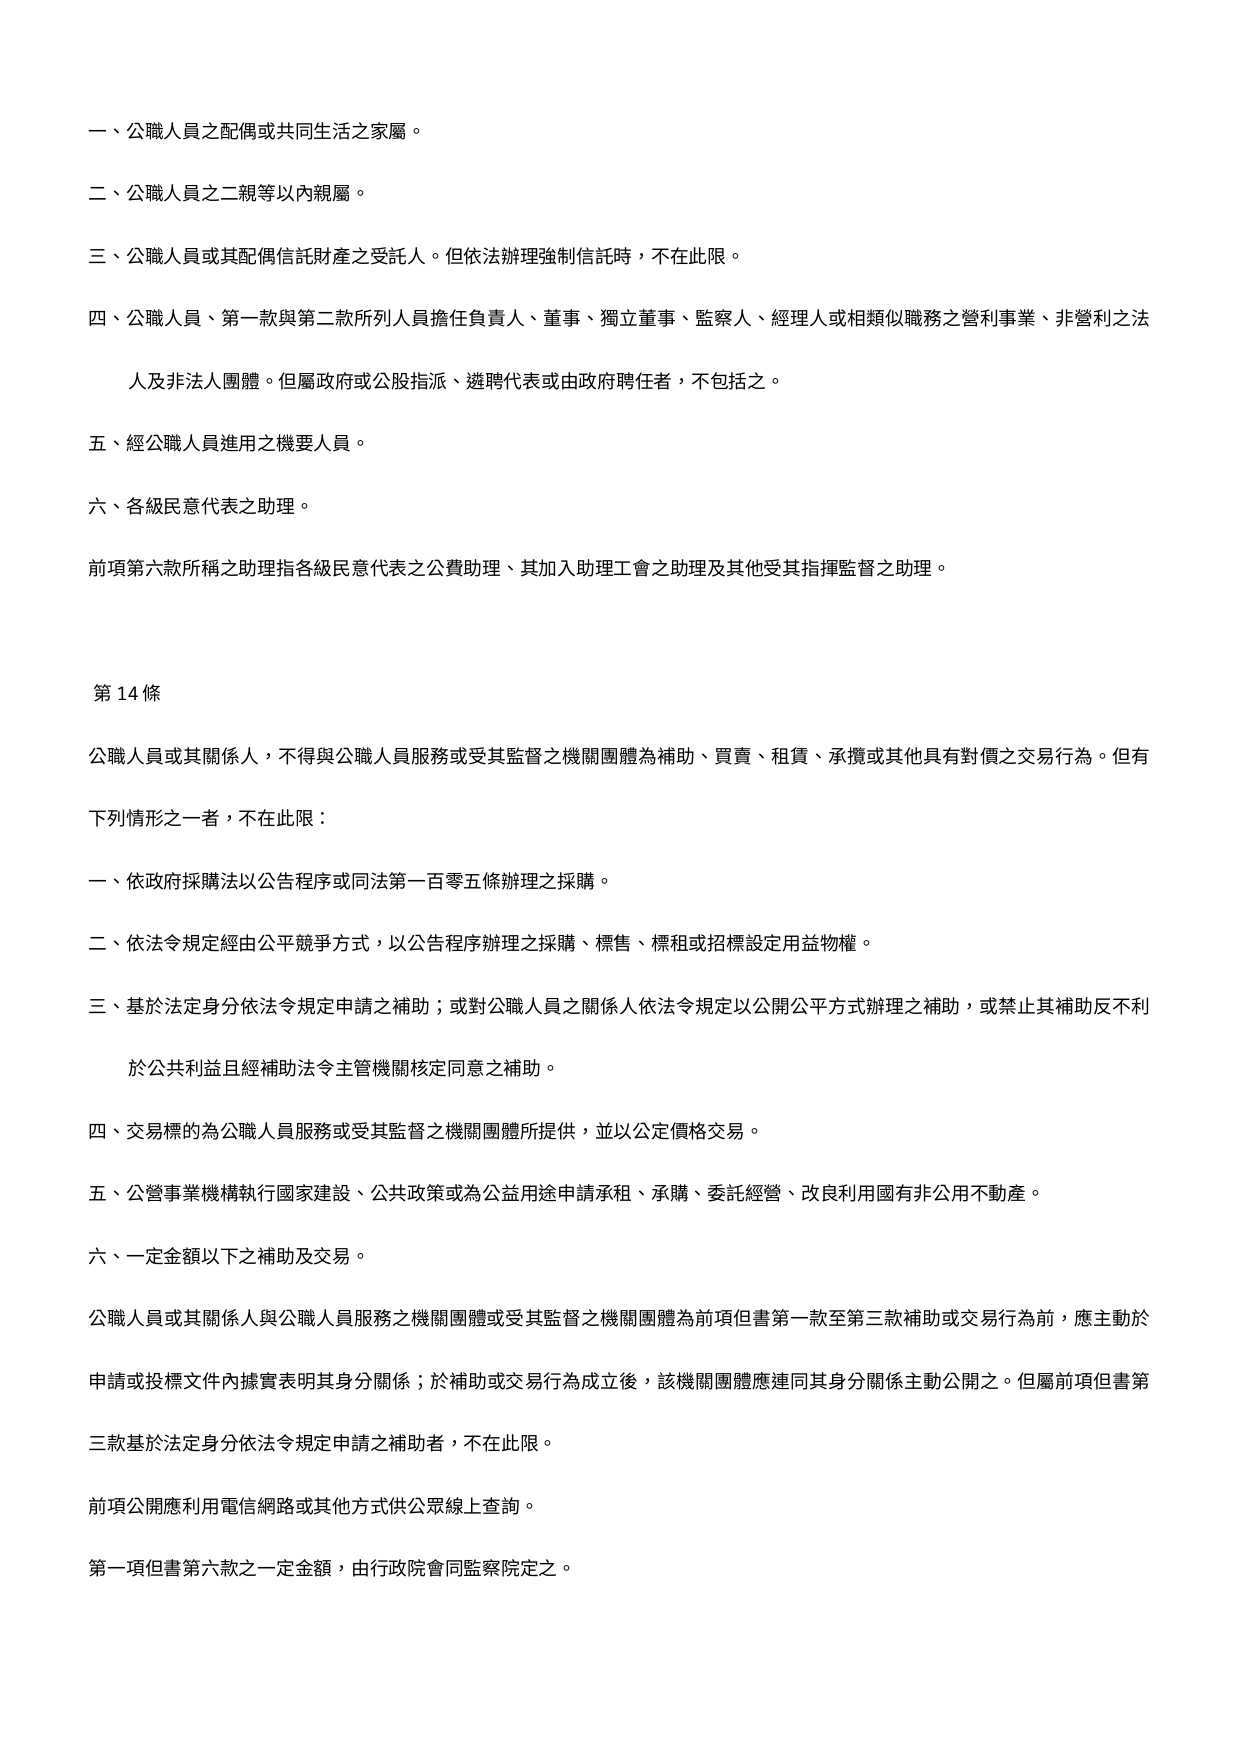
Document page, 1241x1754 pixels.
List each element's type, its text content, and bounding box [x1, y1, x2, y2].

text 四、交易標的為公職人員服務或受其監督之機關團體所提供，並以公定價格交易。 [89, 1088, 1152, 1151]
text 前項第六款所稱之助理指各級民意代表之公費助理、其加入助理工會之助理及其他受其指揮監督之助理。 [89, 526, 1152, 588]
text 前項公開應利用電信網路或其他方式供公眾線上查詢。 [89, 1463, 1152, 1526]
text 六、一定金額以下之補助及交易。 [89, 1213, 1152, 1276]
text 一、依政府採購法以公告程序或同法第一百零五條辦理之採購。 [89, 838, 1152, 901]
text 五、經公職人員進用之機要人員。 [89, 401, 1152, 463]
text 公職人員或其關係人與公職人員服務之機關團體或受其監督之機關團體為前項但書第一款至第三款補助或交易行為前，應主動於申請或投標文件內據實表明其身分關係；於補助或交易行為成立後，該機關團體應連同其身分關係主動公開之。但屬前項但書第三款基於法定身分依法令規定申請之補助者，不在此限。 [89, 1276, 1152, 1463]
text 四、公職人員、第一款與第二款所列人員擔任負責人、董事、獨立董事、監察人、經理人或相類似職務之營利事業、非營利之法人及非法人團體。但屬政府或公股指派、遴聘代表或由政府聘任者，不包括之。 [89, 276, 1152, 401]
text 六、各級民意代表之助理。 [89, 463, 1152, 526]
text 三、公職人員或其配偶信託財產之受託人。但依法辦理強制信託時，不在此限。 [89, 213, 1152, 276]
text 五、公營事業機構執行國家建設、公共政策或為公益用途申請承租、承購、委託經營、改良利用國有非公用不動產。 [89, 1151, 1152, 1213]
text 第一項但書第六款之一定金額，由行政院會同監察院定之。 [89, 1526, 1152, 1588]
text 第14條 [15, 651, 1240, 713]
text 二、依法令規定經由公平競爭方式，以公告程序辦理之採購、標售、標租或招標設定用益物權。 [89, 901, 1152, 963]
text 二、公職人員之二親等以內親屬。 [89, 151, 1152, 213]
text 公職人員或其關係人，不得與公職人員服務或受其監督之機關團體為補助、買賣、租賃、承攬或其他具有對價之交易行為。但有下列情形之一者，不在此限： [89, 713, 1152, 838]
text 三、基於法定身分依法令規定申請之補助；或對公職人員之關係人依法令規定以公開公平方式辦理之補助，或禁止其補助反不利於公共利益且經補助法令主管機關核定同意之補助。 [89, 963, 1152, 1088]
text 一、公職人員之配偶或共同生活之家屬。 [89, 88, 1152, 151]
